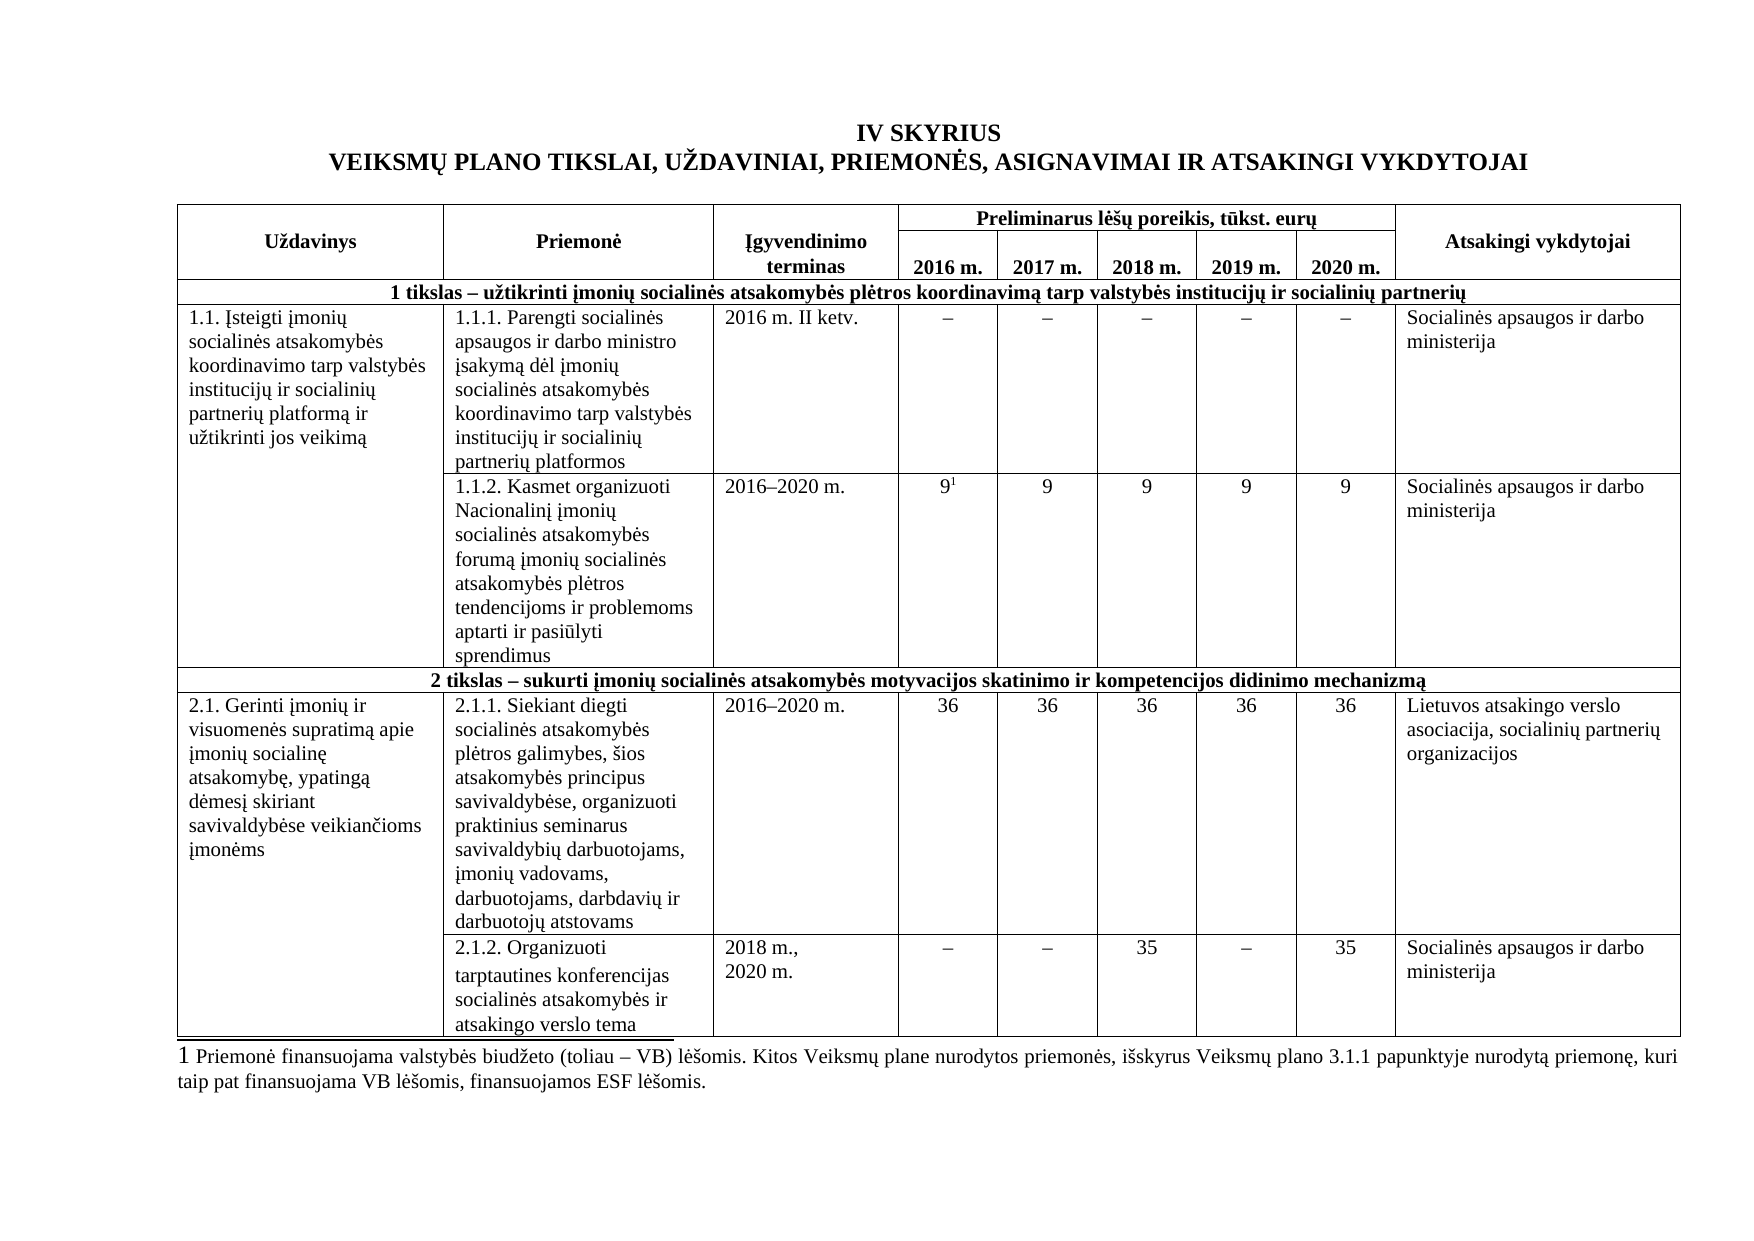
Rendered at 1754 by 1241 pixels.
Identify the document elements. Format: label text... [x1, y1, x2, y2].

table_cell – [1197, 305, 1296, 473]
table_cell 2016 m. [899, 231, 997, 279]
table_header Uždavinys [178, 205, 443, 279]
table_cell 2.1.2. Organizuoti tarptautines konferencijas socialinės atsakomybės ir atsakingo verslo tema [444, 935, 713, 1036]
table_header Įgyvendinimo terminas [714, 205, 898, 279]
table_cell 9 [998, 474, 1097, 667]
table_cell – [899, 935, 997, 1036]
text IV SKYRIUS [177, 118, 1680, 147]
table_header Preliminarus lėšų poreikis, tūkst. eurų [899, 205, 1395, 229]
table_cell – [998, 305, 1097, 473]
table_cell 2018 m., 2020 m. [714, 935, 898, 1036]
table_cell Socialinės apsaugos ir darbo ministerija [1396, 305, 1680, 473]
table_cell 36 [899, 693, 997, 933]
table_cell – [899, 305, 997, 473]
table_cell 9 [1297, 474, 1395, 667]
table_cell 35 [1098, 935, 1196, 1036]
table_cell – [1098, 305, 1196, 473]
table_cell 36 [1098, 693, 1196, 933]
table_cell 2016 m. II ketv. [714, 305, 898, 473]
table_cell 36 [1197, 693, 1296, 933]
table_cell Socialinės apsaugos ir darbo ministerija [1396, 474, 1680, 667]
table_cell 9 [1098, 474, 1196, 667]
table_cell 1.1.1. Parengti socialinės apsaugos ir darbo ministro įsakymą dėl įmonių socialinės atsakomybės koordinavimo tarp valstybės institucijų ir socialinių partnerių platformos [444, 305, 713, 473]
table_cell 1.1.2. Kasmet organizuoti Nacionalinį įmonių socialinės atsakomybės forumą įmonių socialinės atsakomybės plėtros tendencijoms ir problemoms aptarti ir pasiūlyti sprendimus [444, 474, 713, 667]
table_cell 2018 m. [1098, 231, 1196, 279]
table_cell 1.1. Įsteigti įmonių socialinės atsakomybės koordinavimo tarp valstybės institucijų ir socialinių partnerių platformą ir užtikrinti jos veikimą [178, 305, 443, 667]
table_cell 2.1.1. Siekiant diegti socialinės atsakomybės plėtros galimybes, šios atsakomybės principus savivaldybėse, organizuoti praktinius seminarus savivaldybių darbuotojams, įmonių vadovams, darbuotojams, darbdavių ir darbuotojų atstovams [444, 693, 713, 933]
table_cell Socialinės apsaugos ir darbo ministerija [1396, 935, 1680, 1036]
table_header Atsakingi vykdytojai [1396, 205, 1680, 279]
table_cell – [1297, 305, 1395, 473]
table_cell 2 tikslas – sukurti įmonių socialinės atsakomybės motyvacijos skatinimo ir kompetencijos didinimo mechanizmą [178, 668, 1680, 692]
table_cell 2.1. Gerinti įmonių ir visuomenės supratimą apie įmonių socialinę atsakomybę, ypatingą dėmesį skiriant savivaldybėse veikiančioms įmonėms [178, 693, 443, 1036]
text VEIKSMŲ PLANO TIKSLAI, UŽDAVINIAI, PRIEMONĖS, ASIGNAVIMAI IR ATSAKINGI VYKDYTOJAI [177, 147, 1680, 176]
table_cell 1 tikslas – užtikrinti įmonių socialinės atsakomybės plėtros koordinavimą tarp valstybės institucijų ir socialinių partnerių [178, 280, 1680, 304]
table_cell – [1197, 935, 1296, 1036]
table_cell – [998, 935, 1097, 1036]
table_cell 2017 m. [998, 231, 1097, 279]
table_cell 2020 m. [1297, 231, 1395, 279]
table_cell 36 [1297, 693, 1395, 933]
table_cell 2016–2020 m. [714, 474, 898, 667]
table_cell 36 [998, 693, 1097, 933]
table_header Priemonė [444, 205, 713, 279]
table_cell 2016–2020 m. [714, 693, 898, 933]
table_cell 9 [899, 474, 997, 667]
table_cell 2019 m. [1197, 231, 1296, 279]
table_cell 9 [1197, 474, 1296, 667]
table_cell 35 [1297, 935, 1395, 1036]
table_cell Lietuvos atsakingo verslo asociacija, socialinių partnerių organizacijos [1396, 693, 1680, 933]
